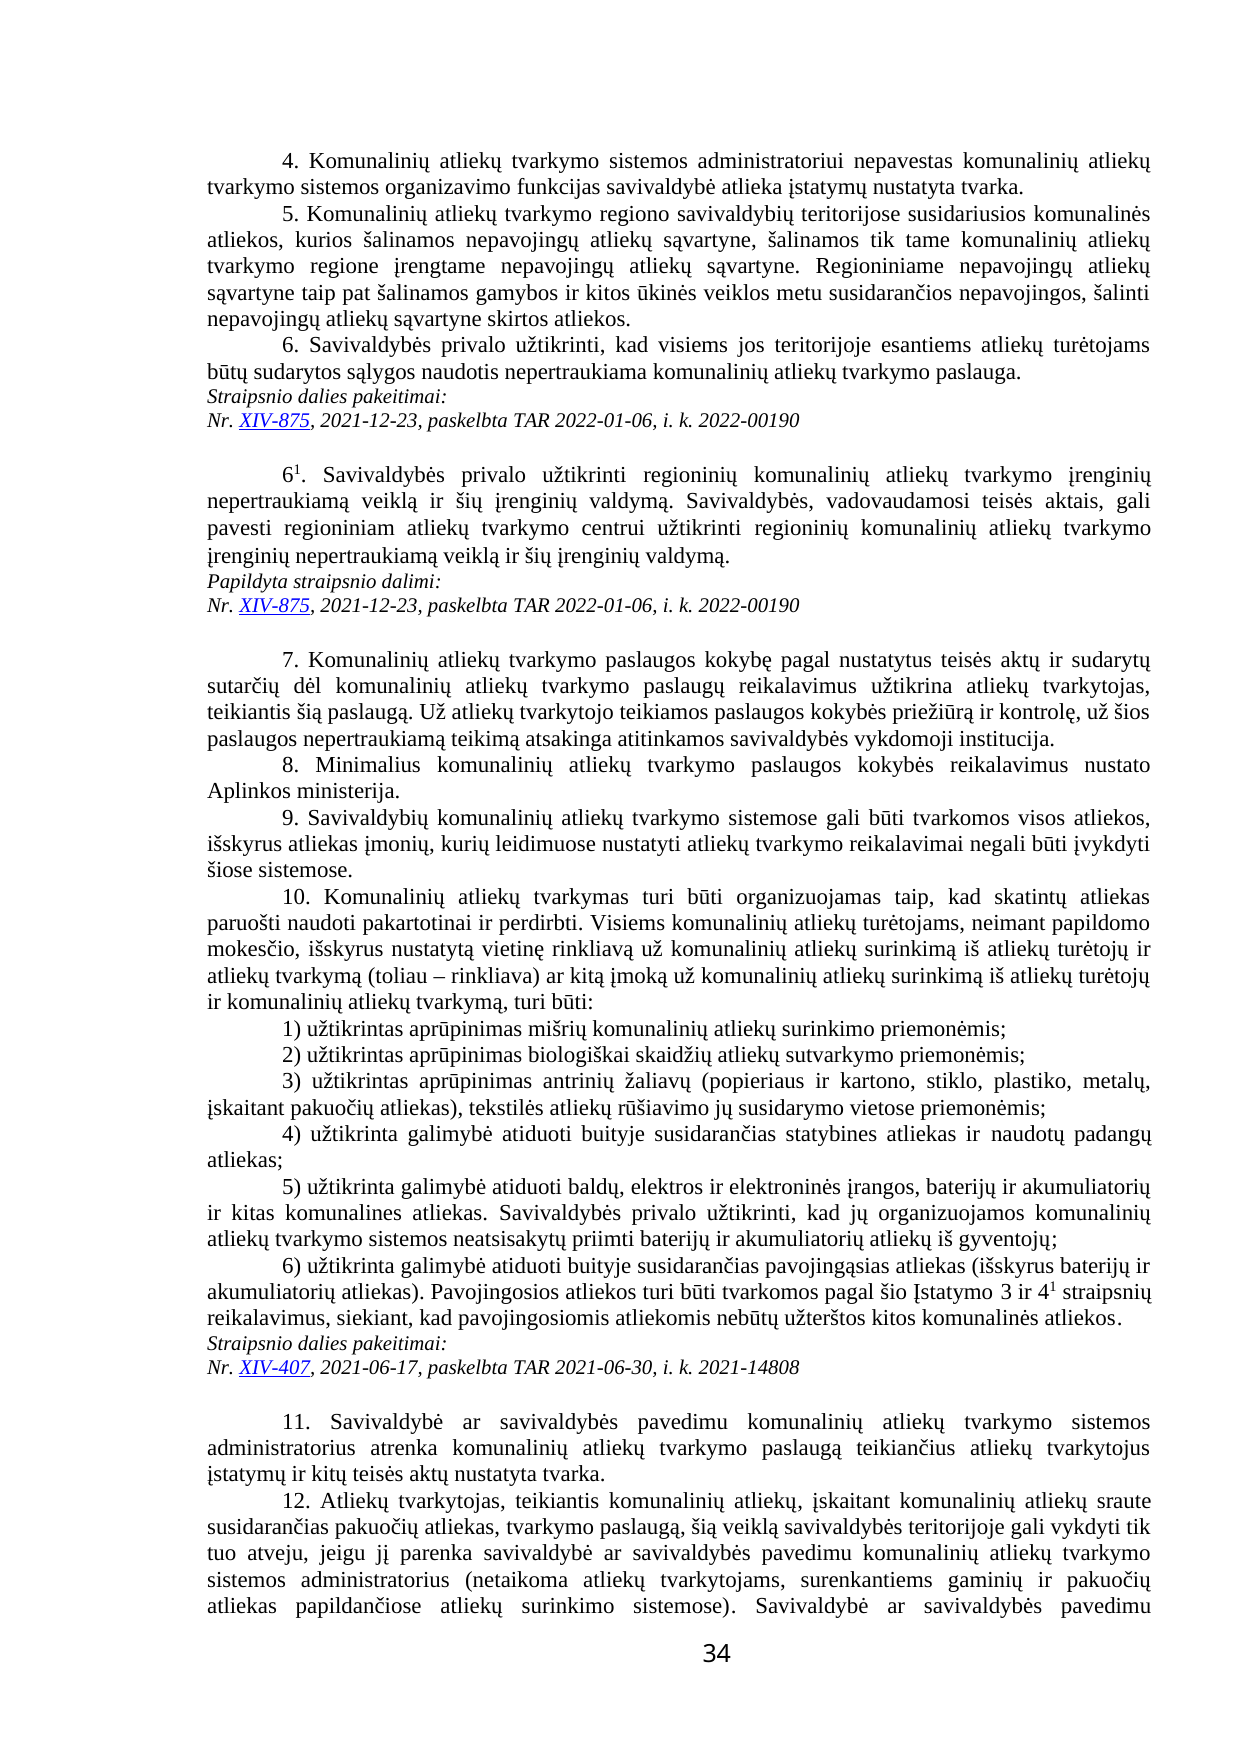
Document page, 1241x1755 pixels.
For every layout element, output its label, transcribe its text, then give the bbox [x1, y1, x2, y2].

text 2) užtikrintas aprūpinimas biologiškai skaidžių atliekų sutvarkymo priemonėmis; [207, 1041, 1152, 1067]
text Straipsnio dalies pakeitimai: [207, 384, 1152, 408]
text 3) užtikrintas aprūpinimas antrinių žaliavų (popieriaus ir kartono, stiklo, plastiko, metalų, įskaitant pakuočių atliekas), tekstilės atliekų rūšiavimo jų susidarymo vietose priemonėmis; [207, 1067, 1152, 1120]
text 7. Komunalinių atliekų tvarkymo paslaugos kokybę pagal nustatytus teisės aktų ir sudarytų sutarčių dėl komunalinių atliekų tvarkymo paslaugų reikalavimus užtikrina atliekų tvarkytojas, teikiantis šią paslaugą. Už atliekų tvarkytojo teikiamos paslaugos kokybės priežiūrą ir kontrolę, už šios paslaugos nepertraukiamą teikimą atsakinga atitinkamos savivaldybės vykdomoji institucija. [207, 646, 1152, 751]
text Nr. XIV-875, 2021-12-23, paskelbta TAR 2022-01-06, i. k. 2022-00190 [207, 408, 1152, 432]
text 6. Savivaldybės privalo užtikrinti, kad visiems jos teritorijoje esantiems atliekų turėtojams būtų sudarytos sąlygos naudotis nepertraukiama komunalinių atliekų tvarkymo paslauga. [207, 331, 1152, 384]
text 5) užtikrinta galimybė atiduoti baldų, elektros ir elektroninės įrangos, baterijų ir akumuliatorių ir kitas komunalines atliekas. Savivaldybės privalo užtikrinti, kad jų organizuojamos komunalinių atliekų tvarkymo sistemos neatsisakytų priimti baterijų ir akumuliatorių atliekų iš gyventojų; [207, 1173, 1152, 1252]
text Straipsnio dalies pakeitimai: [207, 1331, 1152, 1355]
text 10. Komunalinių atliekų tvarkymas turi būti organizuojamas taip, kad skatintų atliekas paruošti naudoti pakartotinai ir perdirbti. Visiems komunalinių atliekų turėtojams, neimant papildomo mokesčio, išskyrus nustatytą vietinę rinkliavą už komunalinių atliekų surinkimą iš atliekų turėtojų ir atliekų tvarkymą (toliau – rinkliava) ar kitą įmoką už komunalinių atliekų surinkimą iš atliekų turėtojų ir komunalinių atliekų tvarkymą, turi būti: [207, 883, 1152, 1014]
text Papildyta straipsnio dalimi: [207, 569, 1152, 593]
text 8. Minimalius komunalinių atliekų tvarkymo paslaugos kokybės reikalavimus nustato Aplinkos ministerija. [207, 751, 1152, 804]
text Nr. XIV-875, 2021-12-23, paskelbta TAR 2022-01-06, i. k. 2022-00190 [207, 593, 1152, 617]
text 5. Komunalinių atliekų tvarkymo regiono savivaldybių teritorijose susidariusios komunalinės atliekos, kurios šalinamos nepavojingų atliekų sąvartyne, šalinamos tik tame komunalinių atliekų tvarkymo regione įrengtame nepavojingų atliekų sąvartyne. Regioniniame nepavojingų atliekų sąvartyne taip pat šalinamos gamybos ir kitos ūkinės veiklos metu susidarančios nepavojingos, šalinti nepavojingų atliekų sąvartyne skirtos atliekos. [207, 199, 1152, 331]
text Nr. XIV-407, 2021-06-17, paskelbta TAR 2021-06-30, i. k. 2021-14808 [207, 1355, 1152, 1379]
text 9. Savivaldybių komunalinių atliekų tvarkymo sistemose gali būti tvarkomos visos atliekos, išskyrus atliekas įmonių, kurių leidimuose nustatyti atliekų tvarkymo reikalavimai negali būti įvykdyti šiose sistemose. [207, 804, 1152, 883]
text 4. Komunalinių atliekų tvarkymo sistemos administratoriui nepavestas komunalinių atliekų tvarkymo sistemos organizavimo funkcijas savivaldybė atlieka įstatymų nustatyta tvarka. [207, 147, 1152, 199]
text 11. Savivaldybė ar savivaldybės pavedimu komunalinių atliekų tvarkymo sistemos administratorius atrenka komunalinių atliekų tvarkymo paslaugą teikiančius atliekų tvarkytojus įstatymų ir kitų teisės aktų nustatyta tvarka. [207, 1408, 1152, 1487]
text 1) užtikrintas aprūpinimas mišrių komunalinių atliekų surinkimo priemonėmis; [207, 1014, 1152, 1041]
text 61. Savivaldybės privalo užtikrinti regioninių komunalinių atliekų tvarkymo įrenginių nepertraukiamą veiklą ir šių įrenginių valdymą. Savivaldybės, vadovaudamosi teisės aktais, gali pavesti regioniniam atliekų tvarkymo centrui užtikrinti regioninių komunalinių atliekų tvarkymo įrenginių nepertraukiamą veiklą ir šių įrenginių valdymą. [207, 461, 1152, 569]
text 4) užtikrinta galimybė atiduoti buityje susidarančias statybines atliekas ir naudotų padangų atliekas; [207, 1120, 1152, 1173]
text 12. Atliekų tvarkytojas, teikiantis komunalinių atliekų, įskaitant komunalinių atliekų sraute susidarančias pakuočių atliekas, tvarkymo paslaugą, šią veiklą savivaldybės teritorijoje gali vykdyti tik tuo atveju, jeigu jį parenka savivaldybė ar savivaldybės pavedimu komunalinių atliekų tvarkymo sistemos administratorius (netaikoma atliekų tvarkytojams, surenkantiems gaminių ir pakuočių atliekas papildančiose atliekų surinkimo sistemose). Savivaldybė ar savivaldybės pavedimu [207, 1487, 1152, 1618]
text 6) užtikrinta galimybė atiduoti buityje susidarančias pavojingąsias atliekas (išskyrus baterijų ir akumuliatorių atliekas). Pavojingosios atliekos turi būti tvarkomos pagal šio Įstatymo 3 ir 41 straipsnių reikalavimus, siekiant, kad pavojingosiomis atliekomis nebūtų užterštos kitos komunalinės atliekos. [207, 1252, 1152, 1331]
